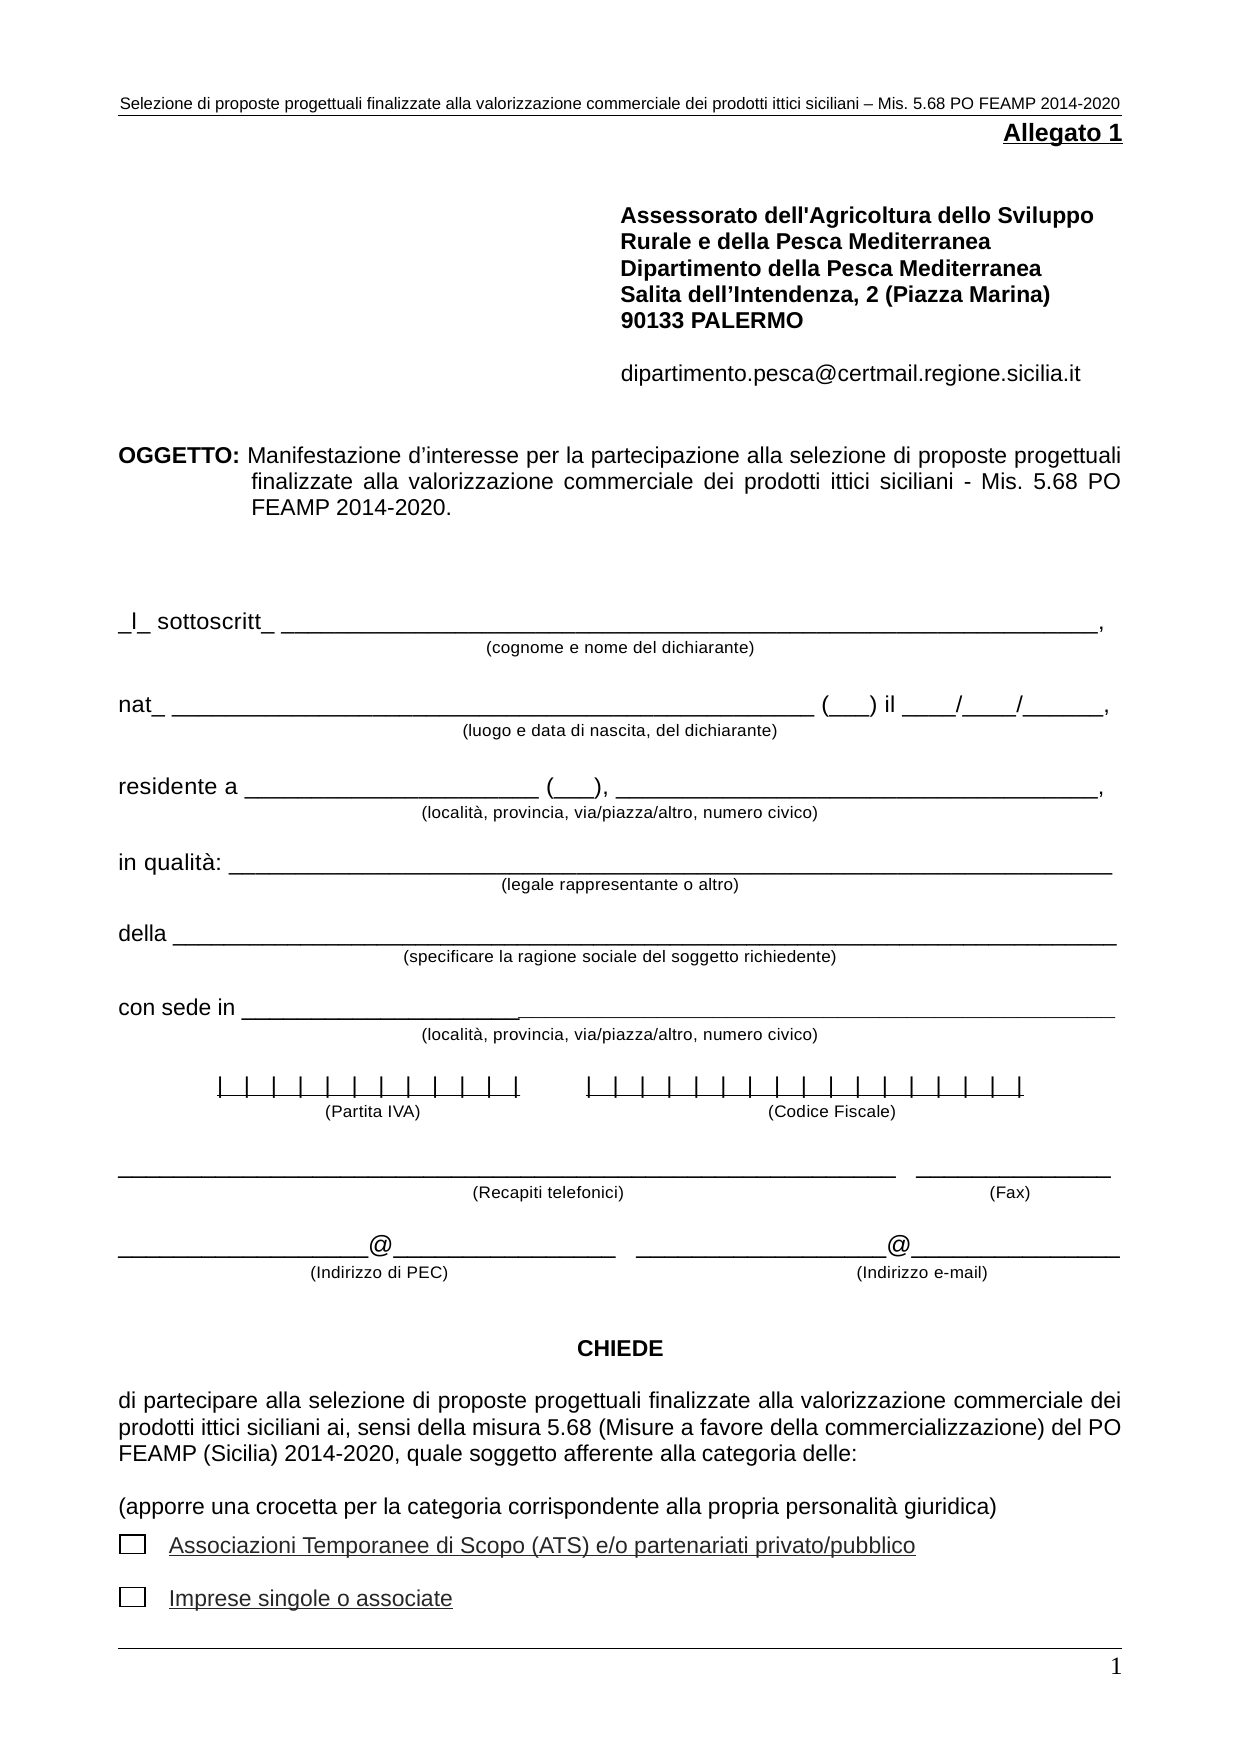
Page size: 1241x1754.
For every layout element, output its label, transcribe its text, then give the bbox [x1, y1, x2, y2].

text CHIEDE [118, 1334, 1122, 1361]
text residente a ______________________ (___), ____________________________________, [118, 773, 1122, 799]
text Salita dell’Intendenza, 2 (Piazza Marina) [620, 281, 1122, 307]
text __________________@________________ __________________@_______________ [118, 1230, 1122, 1259]
text della __________________________________________________________________________ [118, 920, 1122, 947]
text in qualità: __________________________________________________________________ [118, 848, 1122, 875]
text _l_ sottoscritt_ _____________________________________________________________, [118, 608, 1122, 634]
text (luogo e data di nascita, del dichiarante) [118, 720, 1122, 739]
text 90133 PALERMO [620, 307, 1122, 334]
text di partecipare alla selezione di proposte progettuali finalizzate alla valorizzazione commerciale dei prodotti ittici siciliani ai, sensi della misura 5.68 (Misure a favore della commercializzazione) del PO FEAMP (Sicilia) 2014-2020, quale soggetto afferente alla categoria delle: [118, 1387, 1122, 1466]
text (Indirizzo di PEC) (Indirizzo e-mail) [118, 1263, 1122, 1282]
text con sede in _______________________________________________________________ [118, 992, 1122, 1021]
text | | | | | | | | | | | | | | | | | | | | | | | | | | | | | [118, 1072, 1122, 1099]
text Imprese singole o associate [169, 1585, 1122, 1611]
text (località, provincia, via/piazza/altro, numero civico) [118, 803, 1122, 822]
text ________________________________________________________ ______________ [118, 1150, 1122, 1179]
text Allegato 1 [118, 118, 1122, 147]
text OGGETTO: Manifestazione d’interesse per la partecipazione alla selezione di proposte progettuali finalizzate alla valorizzazione commerciale dei prodotti ittici siciliani - Mis. 5.68 PO FEAMP 2014-2020. [118, 442, 1122, 521]
text (Partita IVA) (Codice Fiscale) [118, 1102, 1122, 1121]
text dipartimento.pesca@certmail.regione.sicilia.it [620, 360, 1122, 386]
text nat_ ________________________________________________ (___) il ____/____/______, [118, 691, 1122, 717]
text Assessorato dell'Agricoltura dello Sviluppo Rurale e della Pesca Mediterranea [620, 202, 1122, 255]
text (località, provincia, via/piazza/altro, numero civico) [118, 1024, 1122, 1044]
text (legale rappresentante o altro) [118, 875, 1122, 894]
text (cognome e nome del dichiarante) [118, 638, 1122, 657]
text Dipartimento della Pesca Mediterranea [620, 255, 1122, 281]
text (Recapiti telefonici) (Fax) [118, 1182, 1122, 1202]
text (specificare la ragione sociale del soggetto richiedente) [118, 947, 1122, 966]
text Associazioni Temporanee di Scopo (ATS) e/o partenariati privato/pubblico [169, 1532, 1122, 1558]
text (apporre una crocetta per la categoria corrispondente alla propria personalità giuridica) [118, 1493, 1122, 1519]
